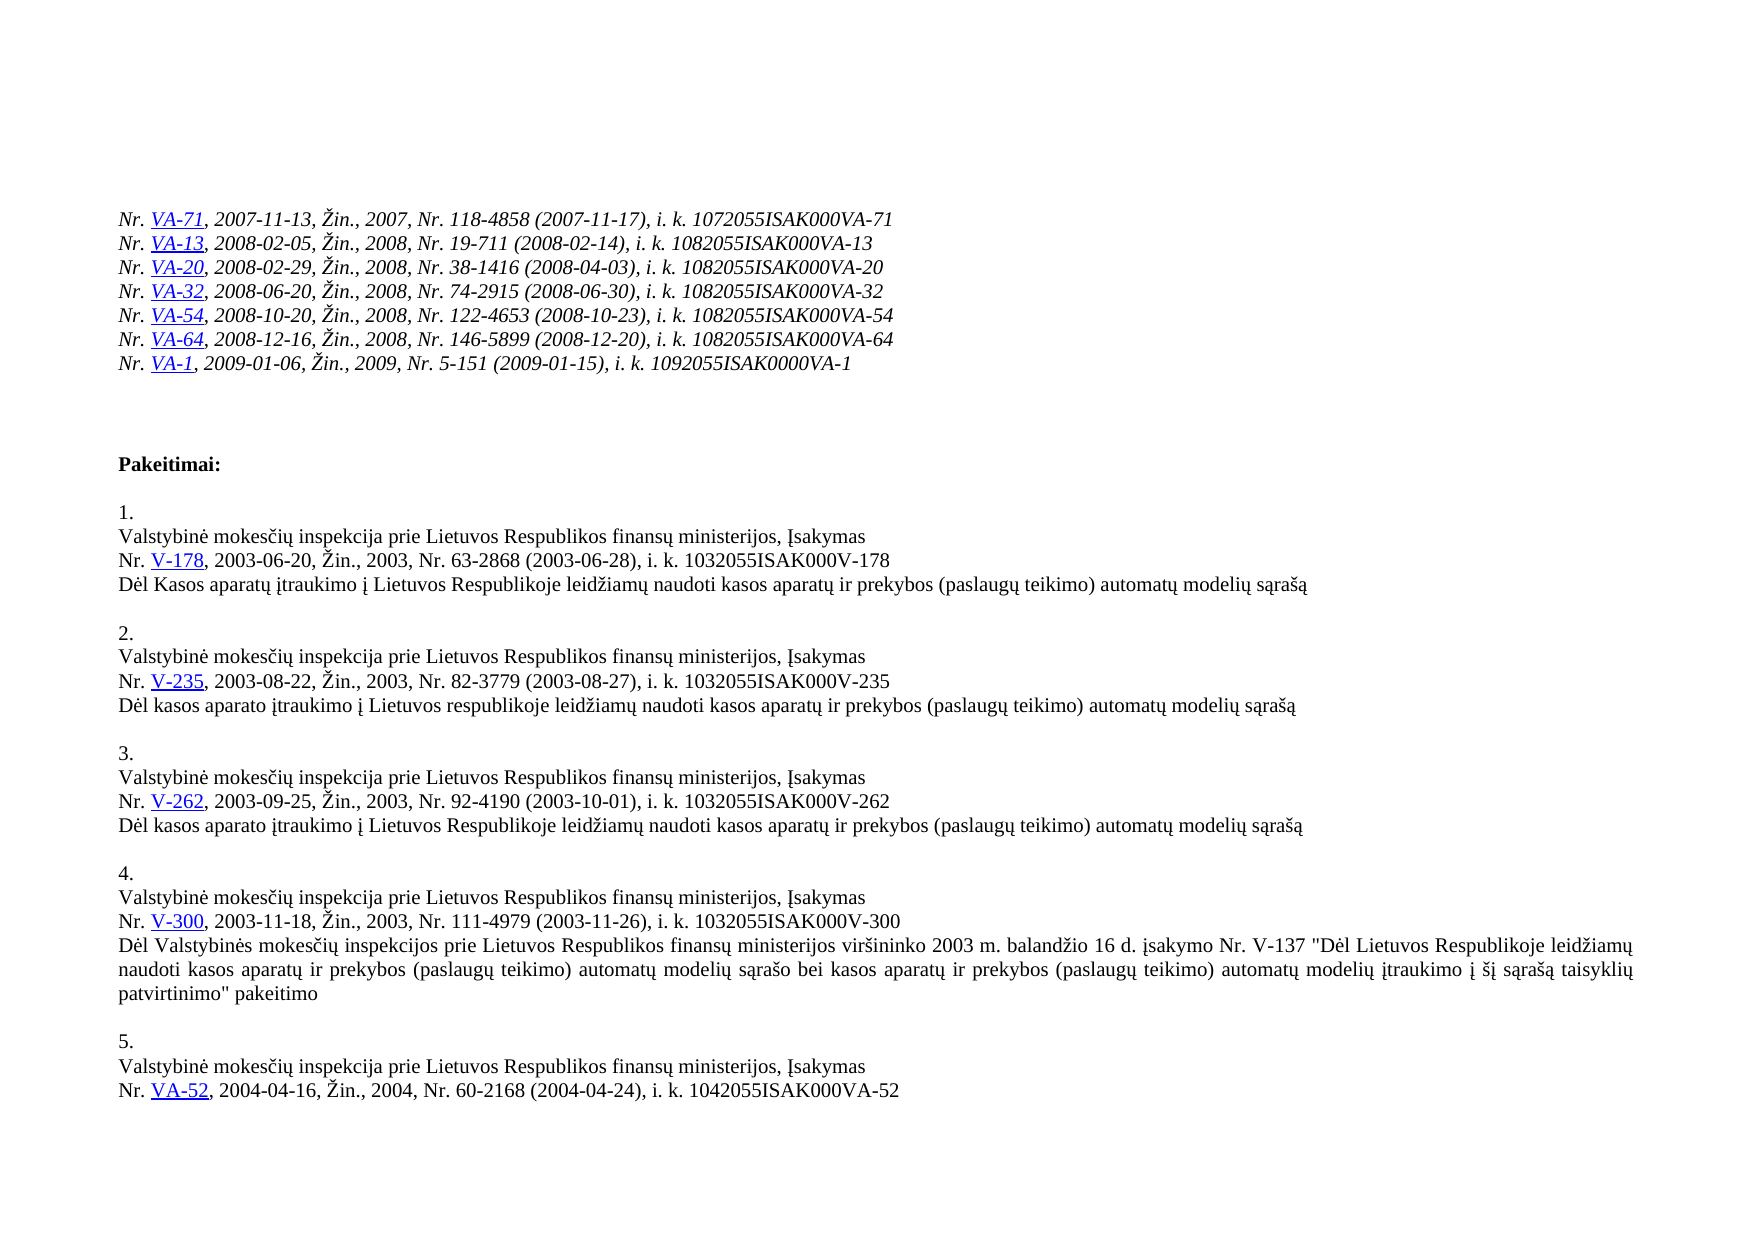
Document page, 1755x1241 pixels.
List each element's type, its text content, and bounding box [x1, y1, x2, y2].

text Valstybinė mokesčių inspekcija prie Lietuvos Respublikos finansų ministerijos, Įsakymas [118, 765, 1636, 789]
text Nr. VA-64, 2008-12-16, Žin., 2008, Nr. 146-5899 (2008-12-20), i. k. 1082055ISAK000VA-64 [118, 327, 1636, 351]
text Nr. VA-32, 2008-06-20, Žin., 2008, Nr. 74-2915 (2008-06-30), i. k. 1082055ISAK000VA-32 [118, 279, 1636, 303]
text Nr. VA-71, 2007-11-13, Žin., 2007, Nr. 118-4858 (2007-11-17), i. k. 1072055ISAK000VA-71 [118, 207, 1636, 231]
text Nr. V-178, 2003-06-20, Žin., 2003, Nr. 63-2868 (2003-06-28), i. k. 1032055ISAK000V-178 [118, 548, 1636, 572]
text Nr. V-300, 2003-11-18, Žin., 2003, Nr. 111-4979 (2003-11-26), i. k. 1032055ISAK000V-300 [118, 909, 1636, 933]
text Valstybinė mokesčių inspekcija prie Lietuvos Respublikos finansų ministerijos, Įsakymas [118, 524, 1636, 548]
text Valstybinė mokesčių inspekcija prie Lietuvos Respublikos finansų ministerijos, Įsakymas [118, 1053, 1636, 1078]
text Nr. V-262, 2003-09-25, Žin., 2003, Nr. 92-4190 (2003-10-01), i. k. 1032055ISAK000V-262 [118, 789, 1636, 813]
text Nr. VA-20, 2008-02-29, Žin., 2008, Nr. 38-1416 (2008-04-03), i. k. 1082055ISAK000VA-20 [118, 255, 1636, 279]
text 3. [118, 741, 1636, 765]
text 5. [118, 1029, 1636, 1053]
text Dėl kasos aparato įtraukimo į Lietuvos Respublikoje leidžiamų naudoti kasos aparatų ir prekybos (paslaugų teikimo) automatų modelių sąrašą [118, 813, 1636, 837]
text Dėl Valstybinės mokesčių inspekcijos prie Lietuvos Respublikos finansų ministerijos viršininko 2003 m. balandžio 16 d. įsakymo Nr. V-137 "Dėl Lietuvos Respublikoje leidžiamų naudoti kasos aparatų ir prekybos (paslaugų teikimo) automatų modelių sąrašo bei kasos aparatų ir prekybos (paslaugų teikimo) automatų modelių įtraukimo į šį sąrašą taisyklių patvirtinimo" pakeitimo [118, 933, 1636, 1005]
text Valstybinė mokesčių inspekcija prie Lietuvos Respublikos finansų ministerijos, Įsakymas [118, 644, 1636, 668]
text Dėl kasos aparato įtraukimo į Lietuvos respublikoje leidžiamų naudoti kasos aparatų ir prekybos (paslaugų teikimo) automatų modelių sąrašą [118, 693, 1636, 717]
text Nr. VA-54, 2008-10-20, Žin., 2008, Nr. 122-4653 (2008-10-23), i. k. 1082055ISAK000VA-54 [118, 303, 1636, 327]
text Nr. VA-52, 2004-04-16, Žin., 2004, Nr. 60-2168 (2004-04-24), i. k. 1042055ISAK000VA-52 [118, 1078, 1636, 1102]
text Dėl Kasos aparatų įtraukimo į Lietuvos Respublikoje leidžiamų naudoti kasos aparatų ir prekybos (paslaugų teikimo) automatų modelių sąrašą [118, 572, 1636, 596]
text Pakeitimai: [118, 452, 1636, 476]
text 4. [118, 861, 1636, 885]
text Nr. VA-13, 2008-02-05, Žin., 2008, Nr. 19-711 (2008-02-14), i. k. 1082055ISAK000VA-13 [118, 231, 1636, 255]
text 2. [118, 620, 1636, 644]
text Valstybinė mokesčių inspekcija prie Lietuvos Respublikos finansų ministerijos, Įsakymas [118, 885, 1636, 909]
text Nr. V-235, 2003-08-22, Žin., 2003, Nr. 82-3779 (2003-08-27), i. k. 1032055ISAK000V-235 [118, 668, 1636, 693]
text Nr. VA-1, 2009-01-06, Žin., 2009, Nr. 5-151 (2009-01-15), i. k. 1092055ISAK0000VA-1 [118, 351, 1636, 375]
text 1. [118, 500, 1636, 524]
